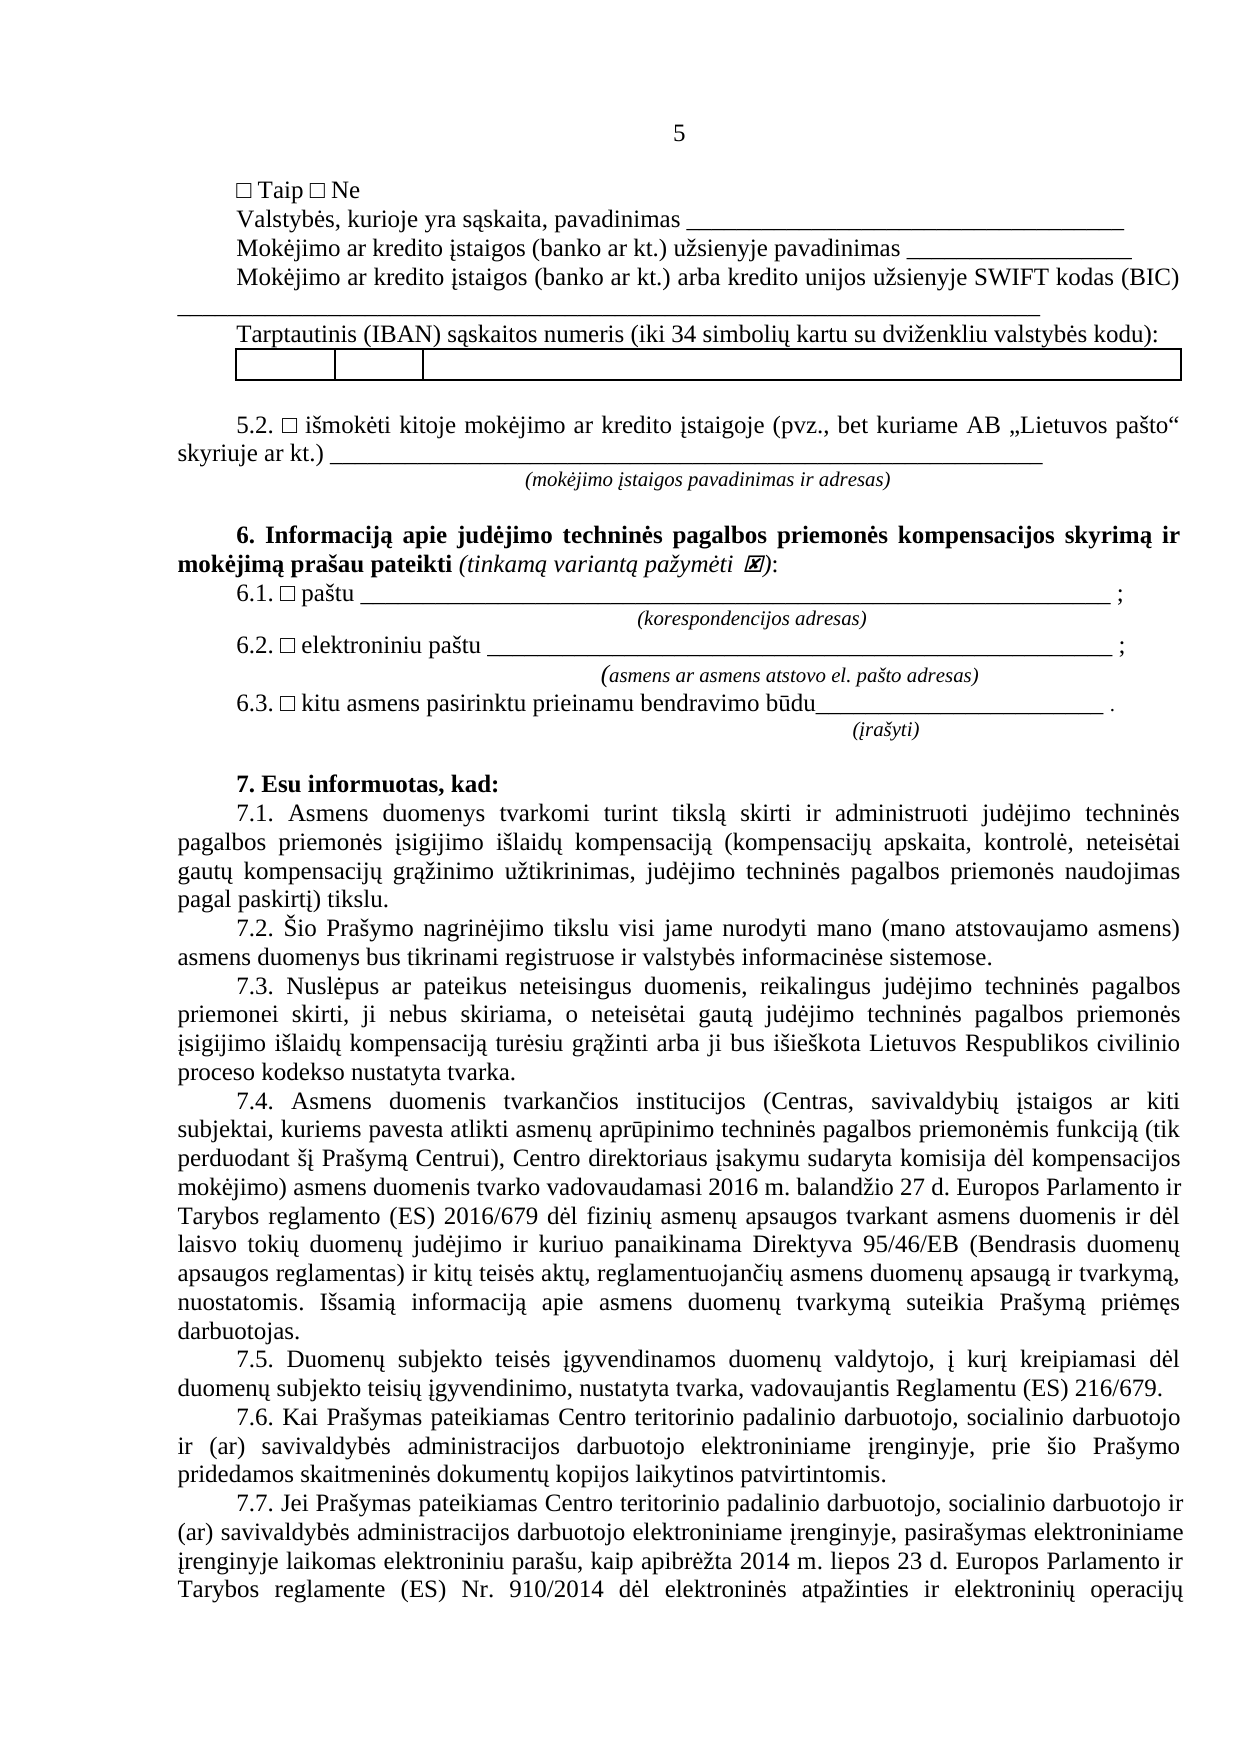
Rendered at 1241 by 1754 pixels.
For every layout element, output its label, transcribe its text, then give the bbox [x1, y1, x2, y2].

text Valstybės, kurioje yra sąskaita, pavadinimas ___________________________________ [177, 204, 1181, 233]
text (korespondencijos adresas) [177, 606, 1181, 630]
text 7. Esu informuotas, kad: [177, 769, 1181, 798]
text Mokėjimo ar kredito įstaigos (banko ar kt.) arba kredito unijos užsienyje SWIFT kodas (BIC) _____________________________________________________________________ [177, 262, 1181, 319]
table_header [237, 350, 334, 379]
text 6.1. □ paštu ____________________________________________________________ ; [177, 578, 1181, 606]
text 6.2. □ elektroniniu paštu __________________________________________________ ; [177, 630, 1181, 659]
text □ Taip □ Ne [177, 176, 1181, 204]
text 6.3. □ kitu asmens pasirinktu prieinamu bendravimo būdu_______________________ . [236, 688, 1181, 717]
text 7.3. Nuslėpus ar pateikus neteisingus duomenis, reikalingus judėjimo techninės pagalbos priemonei skirti, ji nebus skiriama, o neteisėtai gautą judėjimo techninės pagalbos priemonės įsigijimo išlaidų kompensaciją turėsiu grąžinti arba ji bus išieškota Lietuvos Respublikos civilinio proceso kodekso nustatyta tvarka. [177, 971, 1181, 1086]
text (įrašyti) [776, 717, 1181, 741]
text 7.5. Duomenų subjekto teisės įgyvendinamos duomenų valdytojo, į kurį kreipiamasi dėl duomenų subjekto teisių įgyvendinimo, nustatyta tvarka, vadovaujantis Reglamentu (ES) 216/679. [177, 1344, 1181, 1402]
text 7.6. Kai Prašymas pateikiamas Centro teritorinio padalinio darbuotojo, socialinio darbuotojo ir (ar) savivaldybės administracijos darbuotojo elektroniniame įrenginyje, prie šio Prašymo pridedamos skaitmeninės dokumentų kopijos laikytinos patvirtintomis. [177, 1402, 1181, 1488]
text 7.4. Asmens duomenis tvarkančios institucijos (Centras, savivaldybių įstaigos ar kiti subjektai, kuriems pavesta atlikti asmenų aprūpinimo techninės pagalbos priemonėmis funkciją (tik perduodant šį Prašymą Centrui), Centro direktoriaus įsakymu sudaryta komisija dėl kompensacijos mokėjimo) asmens duomenis tvarko vadovaudamasi 2016 m. balandžio 27 d. Europos Parlamento ir Tarybos reglamento (ES) 2016/679 dėl fizinių asmenų apsaugos tvarkant asmens duomenis ir dėl laisvo tokių duomenų judėjimo ir kuriuo panaikinama Direktyva 95/46/EB (Bendrasis duomenų apsaugos reglamentas) ir kitų teisės aktų, reglamentuojančių asmens duomenų apsaugą ir tvarkymą, nuostatomis. Išsamią informaciją apie asmens duomenų tvarkymą suteikia Prašymą priėmęs darbuotojas. [177, 1086, 1181, 1344]
text (asmens ar asmens atstovo el. pašto adresas) [177, 659, 1181, 688]
text 7.1. Asmens duomenys tvarkomi turint tikslą skirti ir administruoti judėjimo techninės pagalbos priemonės įsigijimo išlaidų kompensaciją (kompensacijų apskaita, kontrolė, neteisėtai gautų kompensacijų grąžinimo užtikrinimas, judėjimo techninės pagalbos priemonės naudojimas pagal paskirtį) tikslu. [177, 798, 1181, 913]
text 7.7. Jei Prašymas pateikiamas Centro teritorinio padalinio darbuotojo, socialinio darbuotojo ir (ar) savivaldybės administracijos darbuotojo elektroniniame įrenginyje, pasirašymas elektroniniame įrenginyje laikomas elektroniniu parašu, kaip apibrėžta 2014 m. liepos 23 d. Europos Parlamento ir Tarybos reglamente (ES) Nr. 910/2014 dėl elektroninės atpažinties ir elektroninių operacijų [177, 1488, 1184, 1603]
text 5.2. □ išmokėti kitoje mokėjimo ar kredito įstaigoje (pvz., bet kuriame AB „Lietuvos pašto“ skyriuje ar kt.) _________________________________________________________ [177, 410, 1181, 467]
table_header [424, 350, 1180, 379]
text Mokėjimo ar kredito įstaigos (banko ar kt.) užsienyje pavadinimas __________________ [177, 233, 1181, 262]
table_header [336, 350, 422, 379]
text Tarptautinis (IBAN) sąskaitos numeris (iki 34 simbolių kartu su dviženkliu valstybės kodu): [177, 319, 1181, 348]
text 7.2. Šio Prašymo nagrinėjimo tikslu visi jame nurodyti mano (mano atstovaujamo asmens) asmens duomenys bus tikrinami registruose ir valstybės informacinėse sistemose. [177, 913, 1181, 971]
text (mokėjimo įstaigos pavadinimas ir adresas) [177, 467, 1181, 491]
text 6. Informaciją apie judėjimo techninės pagalbos priemonės kompensacijos skyrimą ir mokėjimą prašau pateikti (tinkamą variantą pažymėti ): [177, 520, 1181, 578]
